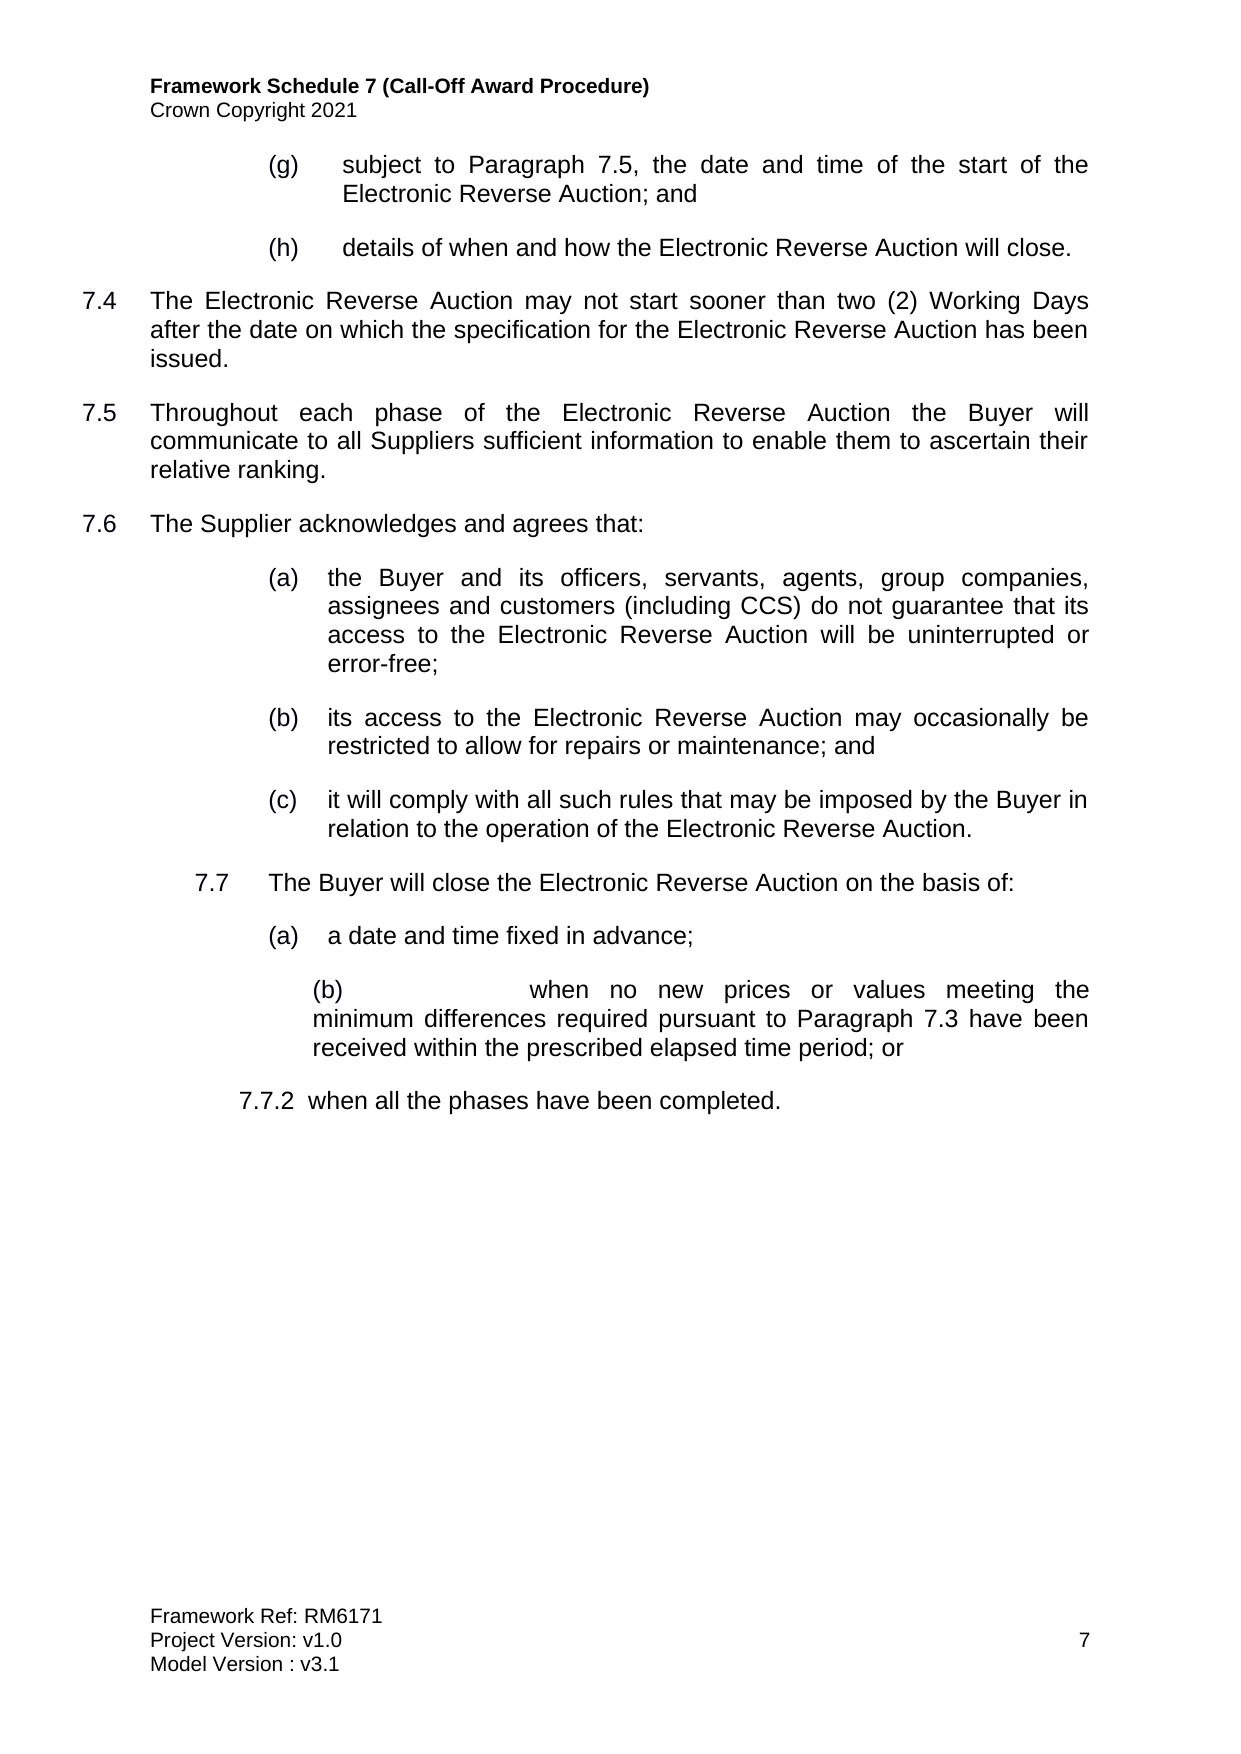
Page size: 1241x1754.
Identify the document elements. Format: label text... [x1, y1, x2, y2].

list its access to the Electronic Reverse Auction may occasionally be restricted to allow for repairs or maintenance; and [268, 702, 1090, 760]
list a date and time fixed in advance; [268, 921, 1090, 950]
list the Buyer and its officers, servants, agents, group companies, assignees and customers (including CCS) do not guarantee that its access to the Electronic Reverse Auction will be uninterrupted or error-free; [268, 562, 1090, 677]
list subject to Paragraph 7.5, the date and time of the start of the Electronic Reverse Auction; and [268, 150, 1090, 207]
list it will comply with all such rules that may be imposed by the Buyer in relation to the operation of the Electronic Reverse Auction. [268, 785, 1090, 842]
text 7.7.2 when all the phases have been completed. [239, 1086, 1090, 1115]
list details of when and how the Electronic Reverse Auction will close. [268, 232, 1090, 261]
list when no new prices or values meeting the minimum differences required pursuant to Paragraph 7.3 have been received within the prescribed elapsed time period; or [312, 975, 1090, 1061]
list The Buyer will close the Electronic Reverse Auction on the basis of: [194, 867, 1090, 896]
list Throughout each phase of the Electronic Reverse Auction the Buyer will communicate to all Suppliers sufficient information to enable them to ascertain their relative ranking. [82, 397, 1090, 484]
list The Electronic Reverse Auction may not start sooner than two (2) Working Days after the date on which the specification for the Electronic Reverse Auction has been issued. [82, 286, 1090, 372]
list The Supplier acknowledges and agrees that: [82, 509, 1090, 537]
